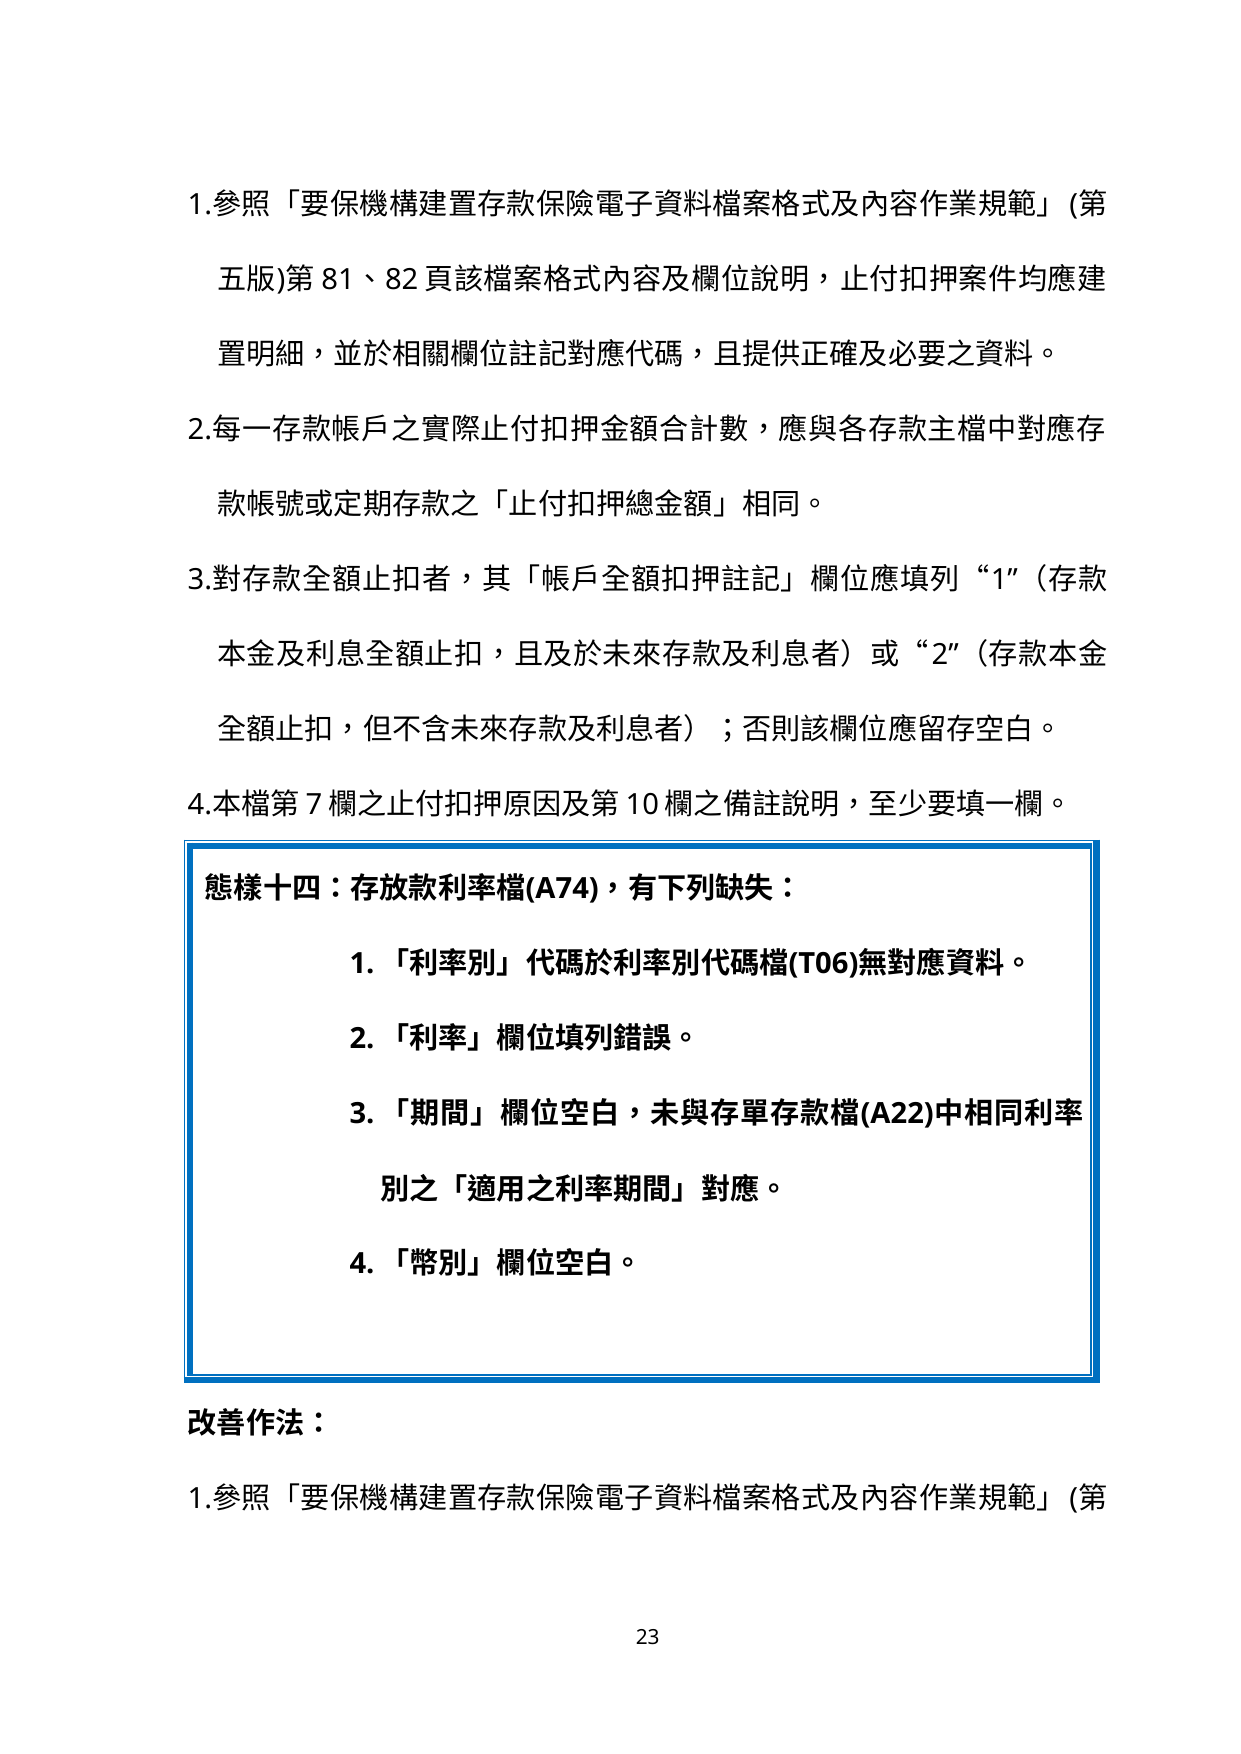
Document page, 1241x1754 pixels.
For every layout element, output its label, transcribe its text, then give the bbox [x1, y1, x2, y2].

text 2.每一存款帳戶之實際止付扣押金額合計數，應與各存款主檔中對應存款帳號或定期存款之「止付扣押總金額」相同。 [187, 389, 1107, 539]
text 3.對存款全額止扣者，其「帳戶全額扣押註記」欄位應填列“1”（存款本金及利息全額止扣，且及於未來存款及利息者）或“2”（存款本金全額止扣，但不含未來存款及利息者）；否則該欄位應留存空白。 [187, 539, 1107, 764]
table_header 態樣十四：存放款利率檔(A74)，有下列缺失： 「利率別」代碼於利率別代碼檔(T06)無對應資料。 「利率」欄位填列錯誤。 「期間」欄位空白，未與存單存款檔(A22)中相同利率別之「適用之利率期間」對應。 「幣別」欄位空白。 [193, 849, 1090, 1374]
text 4.本檔第7欄之止付扣押原因及第10欄之備註說明，至少要填一欄。 [187, 764, 1107, 839]
text 改善作法： [187, 1383, 1107, 1458]
text 1.參照「要保機構建置存款保險電子資料檔案格式及內容作業規範」(第 [187, 1458, 1107, 1533]
text 1.參照「要保機構建置存款保險電子資料檔案格式及內容作業規範」(第五版)第81、82頁該檔案格式內容及欄位說明，止付扣押案件均應建置明細，並於相關欄位註記對應代碼，且提供正確及必要之資料。 [187, 164, 1107, 389]
